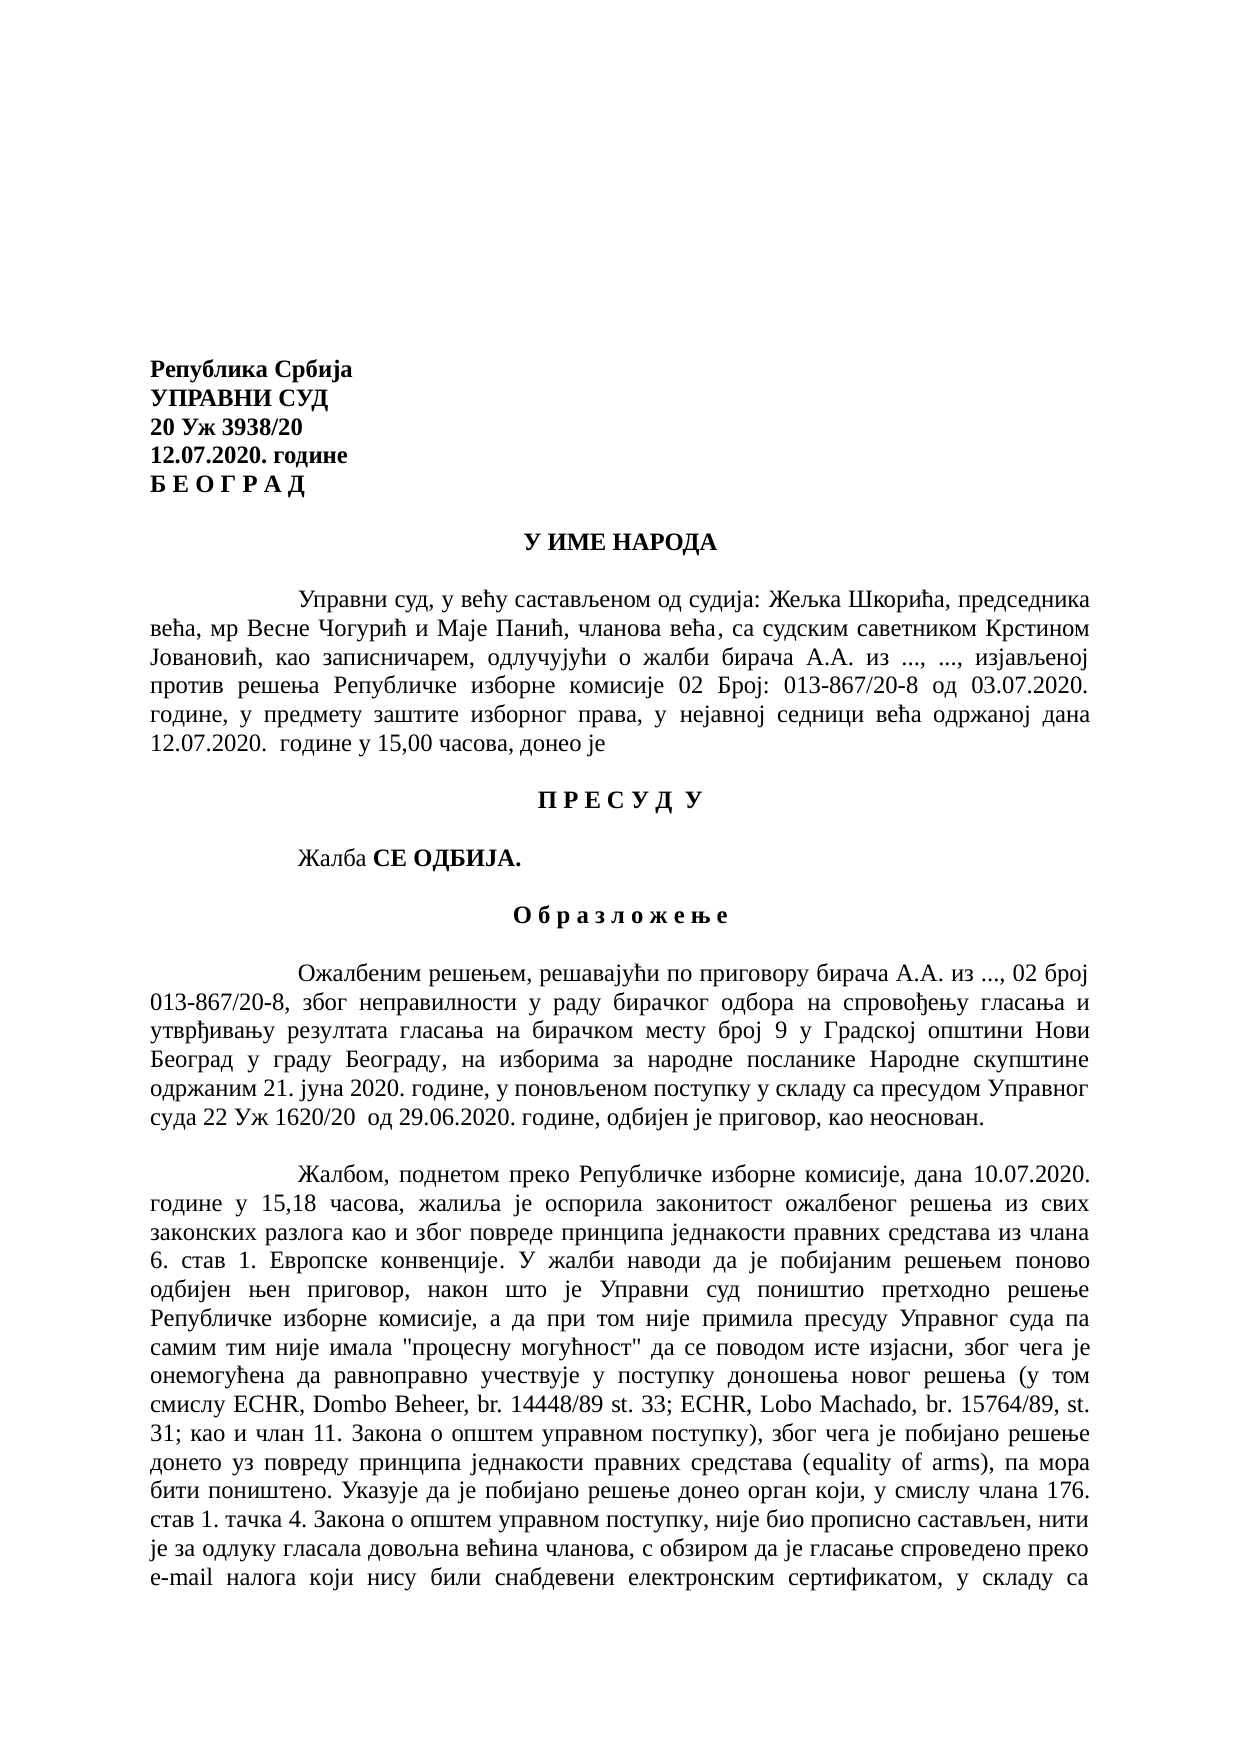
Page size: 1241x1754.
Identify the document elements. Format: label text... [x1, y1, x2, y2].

text Република Србија [150, 148, 1090, 383]
text О б р а з л о ж е њ е [150, 900, 1090, 929]
text Жалба СЕ ОДБИЈА. [150, 843, 1090, 872]
text УПРАВНИ СУД [150, 383, 1090, 412]
text Управни суд, у већу састављеном од судија: Жељка Шкорића, председника већа, мр Весне Чогурић и Маје Панић, чланова већа, са судским саветником Крстином Јовановић, као записничарем, одлучујући о жалби бирача A.A. из ..., ..., изјављеној против решења Републичке изборне комисије 02 Број: 013-867/20-8 од 03.07.2020. године, у предмету заштите изборног права, у нејавној седници већа одржаној дана 12.07.2020. године у 15,00 часова, донео је [150, 584, 1090, 757]
text У ИМЕ НАРОДА [150, 527, 1090, 555]
text Ожалбеним решењем, решавајући по приговору бирача A.A. из ..., 02 број 013-867/20-8, због неправилности у раду бирачког одбора на спровођењу гласања и утврђивању резултата гласања на бирачком месту број 9 у Градској општини Нови Београд у граду Београду, на изборима за народне посланике Народне скупштине одржаним 21. јуна 2020. године, у поновљеном поступку у складу са пресудом Управног суда 22 Уж 1620/20 од 29.06.2020. године, одбијен је приговор, као неоснован. [150, 958, 1090, 1130]
text Жалбом, поднетом преко Републичке изборне комисије, дана 10.07.2020. године у 15,18 часова, жалиља је оспорила законитост ожалбеног решења из свих законских разлога као и због повреде принципа једнакости правних средстава из члана 6. став 1. Европске конвенције. У жалби наводи да је побијаним решењем поново одбијен њен приговор, након што је Управни суд поништио претходно решење Републичке изборне комисије, а да при том није примила пресуду Управног суда па самим тим није имала "процесну могућност" да се поводом исте изјасни, због чега је онемогућена да равноправно учествује у поступку доношења новог решења (у том смислу ECHR, Dombo Beheer, br. 14448/89 st. 33; ECHR, Lobo Machado, br. 15764/89, st. 31; као и члан 11. Закона о општем управном поступку), због чега је побијано решење донето уз повреду принципа једнакости правних средстава (equality of arms), па мора бити поништено. Указује да је побијано решење донео орган који, у смислу члана 176. став 1. тачка 4. Закона о општем управном поступку, није био прописно састављен, нити је за одлуку гласала довољна већина чланова, с обзиром да је гласање спроведено преко e-mail налога који нису били снабдевени електронским сертификатом, у складу са [150, 1159, 1090, 1590]
text Б Е О Г Р А Д [150, 469, 1090, 498]
text 12.07.2020. године [150, 440, 1090, 469]
text 20 Уж 3938/20 [150, 412, 1090, 440]
text П Р Е С У Д У [150, 785, 1090, 814]
